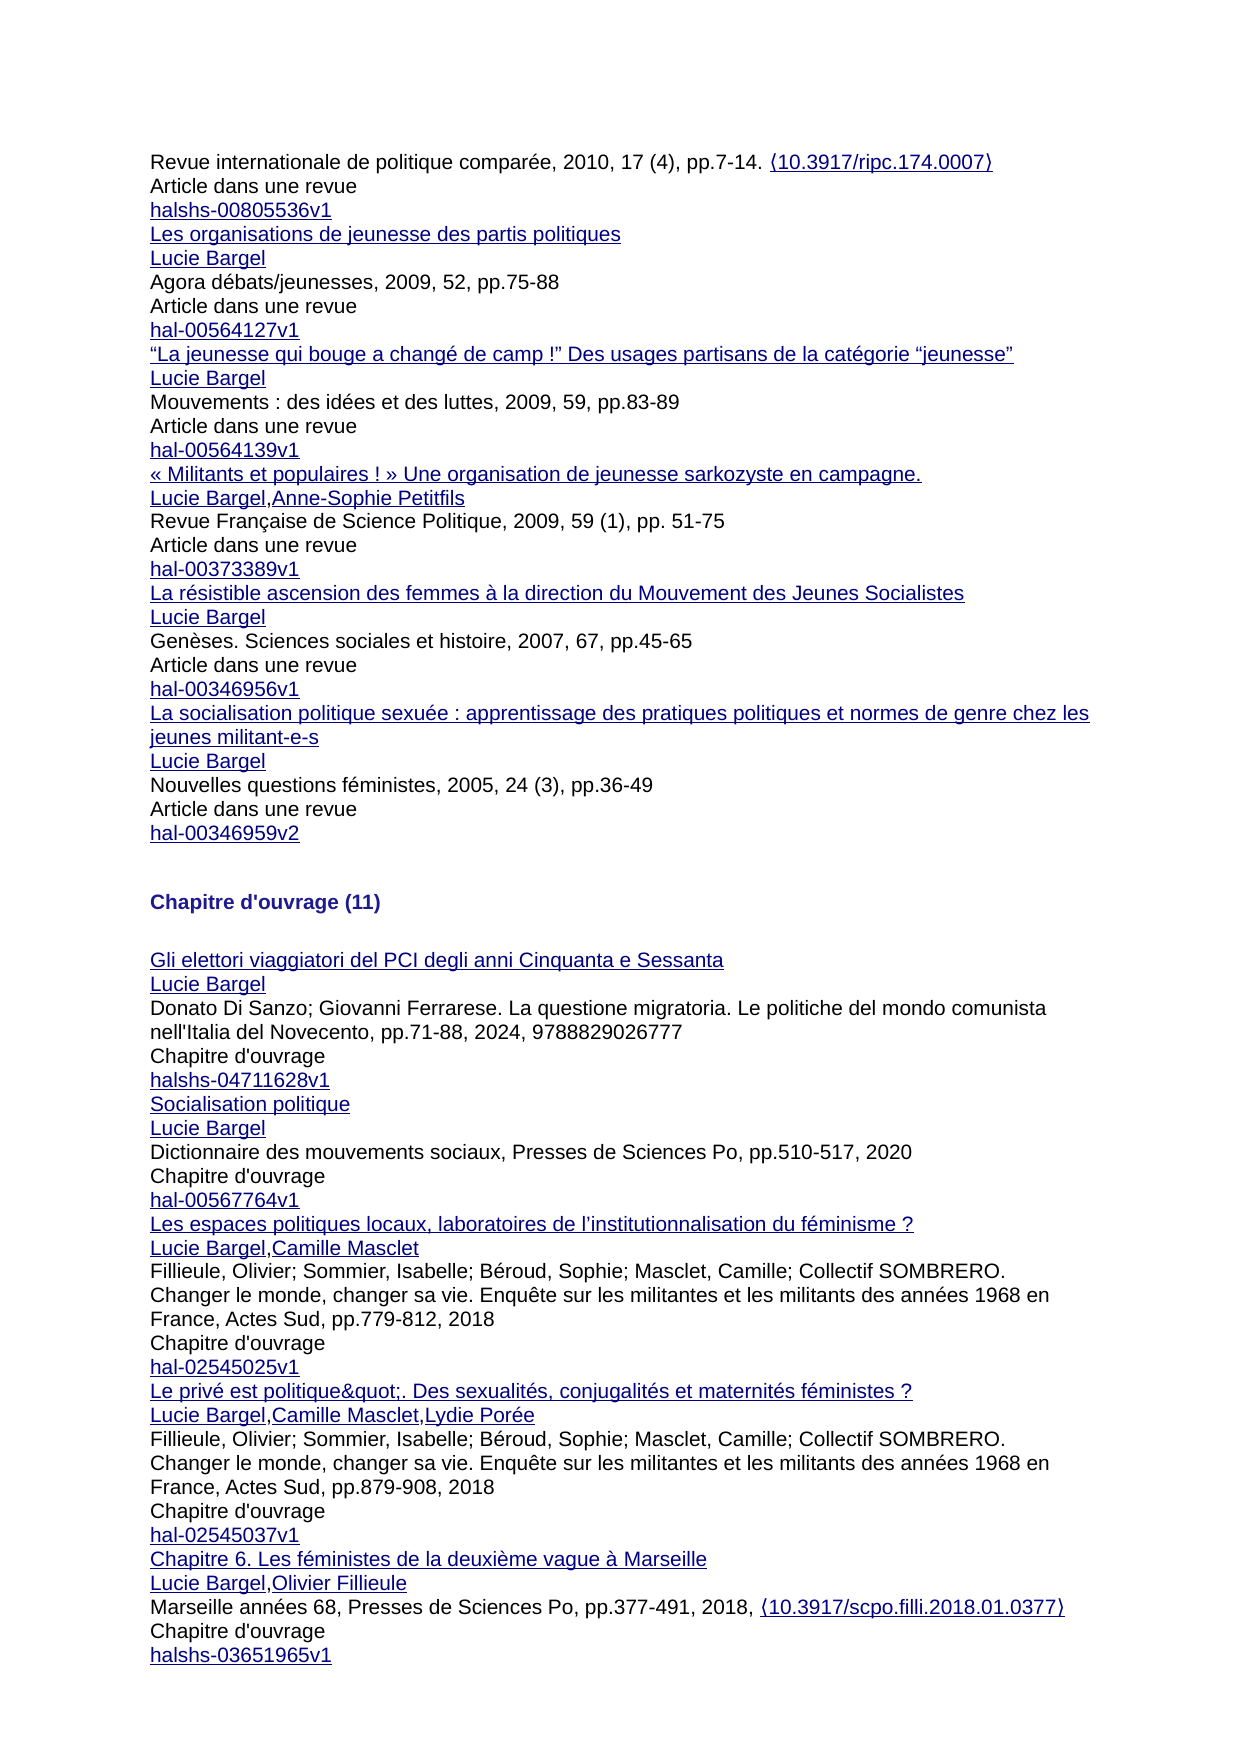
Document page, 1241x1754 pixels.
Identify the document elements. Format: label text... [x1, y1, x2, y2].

subtitle Chapitre d'ouvrage (11) [150, 889, 1090, 913]
table_cell Le privé est politique&quot;. Des sexualités, conjugalités et maternités féministes ? Lucie Bargel,Camille Masclet,Lydie Porée Fillieule, Olivier; Sommier, Isabelle; Béroud, Sophie; Masclet, Camille; Collectif SOMBRERO. Changer le monde, changer sa vie. Enquête sur les militantes et les militants des années 1968 en France, Actes Sud, pp.879-908, 2018 Chapitre d'ouvrage hal-02545037v1 [150, 1379, 1090, 1547]
table_cell Socialisation politique Lucie Bargel Dictionnaire des mouvements sociaux, Presses de Sciences Po, pp.510-517, 2020 Chapitre d'ouvrage hal-00567764v1 [150, 1092, 1090, 1211]
table_cell “La jeunesse qui bouge a changé de camp !” Des usages partisans de la catégorie “jeunesse” Lucie Bargel Mouvements : des idées et des luttes, 2009, 59, pp.83-89 Article dans une revue hal-00564139v1 [150, 342, 1090, 461]
table_cell Chapitre 6. Les féministes de la deuxième vague à Marseille Lucie Bargel,Olivier Fillieule Marseille années 68, Presses de Sciences Po, pp.377-491, 2018, ⟨10.3917/scpo.filli.2018.01.0377⟩ Chapitre d'ouvrage halshs-03651965v1 [150, 1547, 1090, 1667]
table_cell « Militants et populaires ! » Une organisation de jeunesse sarkozyste en campagne. Lucie Bargel,Anne-Sophie Petitfils Revue Française de Science Politique, 2009, 59 (1), pp. 51-75 Article dans une revue hal-00373389v1 [150, 461, 1090, 581]
table_cell Les organisations de jeunesse des partis politiques Lucie Bargel Agora débats/jeunesses, 2009, 52, pp.75-88 Article dans une revue hal-00564127v1 [150, 222, 1090, 342]
table_cell La résistible ascension des femmes à la direction du Mouvement des Jeunes Socialistes Lucie Bargel Genèses. Sciences sociales et histoire, 2007, 67, pp.45-65 Article dans une revue hal-00346956v1 [150, 581, 1090, 701]
table_cell Les espaces politiques locaux, laboratoires de l’institutionnalisation du féminisme ? Lucie Bargel,Camille Masclet Fillieule, Olivier; Sommier, Isabelle; Béroud, Sophie; Masclet, Camille; Collectif SOMBRERO. Changer le monde, changer sa vie. Enquête sur les militantes et les militants des années 1968 en France, Actes Sud, pp.779-812, 2018 Chapitre d'ouvrage hal-02545025v1 [150, 1211, 1090, 1379]
table_header Gli elettori viaggiatori del PCI degli anni Cinquanta e Sessanta Lucie Bargel Donato Di Sanzo; Giovanni Ferrarese. La questione migratoria. Le politiche del mondo comunista nell'Italia del Novecento, pp.71-88, 2024, 9788829026777 Chapitre d'ouvrage halshs-04711628v1 [150, 948, 1090, 1092]
table_cell La socialisation politique sexuée : apprentissage des pratiques politiques et normes de genre chez les [150, 701, 1090, 722]
table_cell Revue internationale de politique comparée, 2010, 17 (4), pp.7-14. ⟨10.3917/ripc.174.0007⟩ Article dans une revue halshs-00805536v1 [150, 150, 1090, 222]
table_cell jeunes militant-e-s Lucie Bargel Nouvelles questions féministes, 2005, 24 (3), pp.36-49 Article dans une revue hal-00346959v2 [150, 723, 1090, 845]
